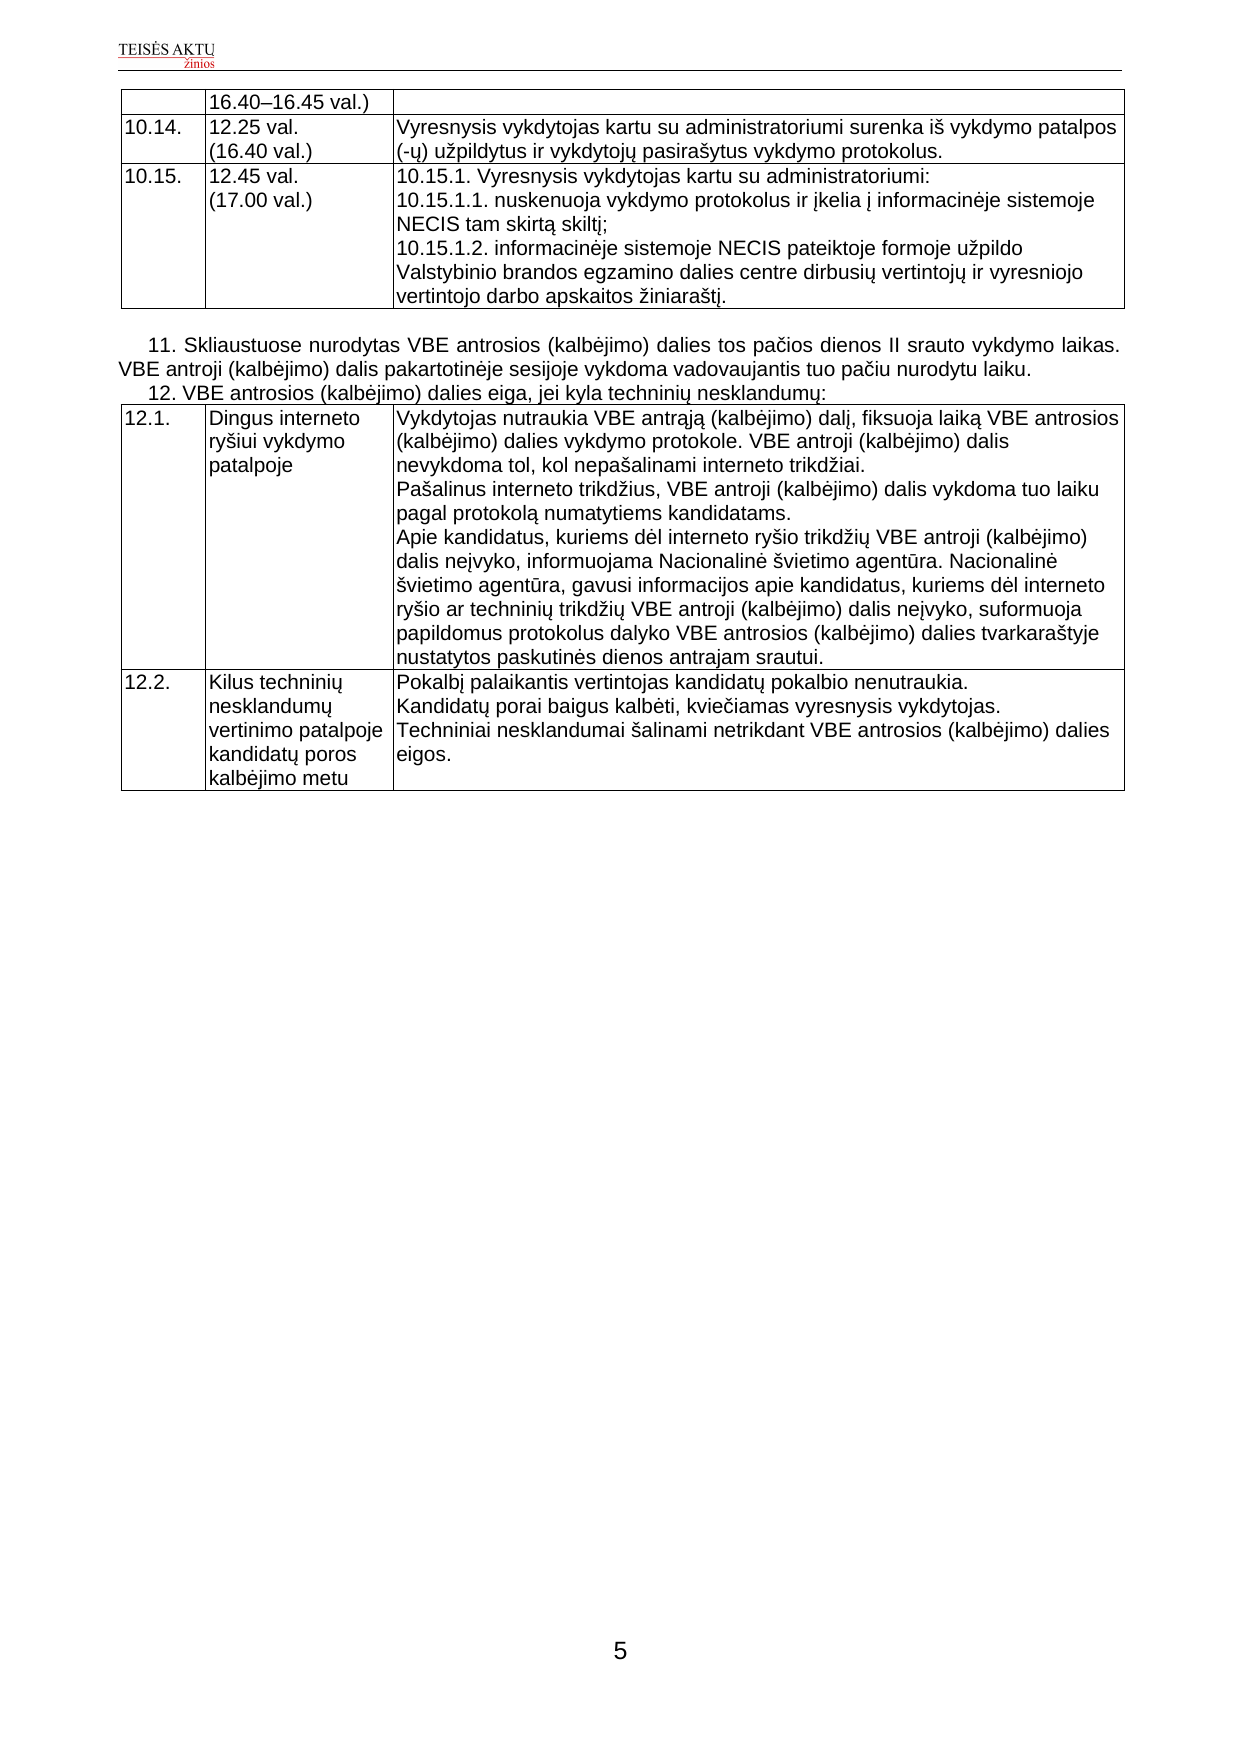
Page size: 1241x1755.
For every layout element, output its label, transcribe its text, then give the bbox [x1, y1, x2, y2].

table_cell 16.40–16.45 val.) [206, 90, 393, 114]
table_cell [394, 90, 1124, 114]
table_cell 10.15.1. Vyresnysis vykdytojas kartu su administratoriumi: 10.15.1.1. nuskenuoja vykdymo protokolus ir įkelia į informacinėje sistemoje NECIS tam skirtą skiltį; 10.15.1.2. informacinėje sistemoje NECIS pateiktoje formoje užpildo Valstybinio brandos egzamino dalies centre dirbusių vertintojų ir vyresniojo vertintojo darbo apskaitos žiniaraštį. [394, 164, 1124, 307]
table_cell 10.15. [122, 164, 205, 307]
text 11. Skliaustuose nurodytas VBE antrosios (kalbėjimo) dalies tos pačios dienos II srauto vykdymo laikas. VBE antroji (kalbėjimo) dalis pakartotinėje sesijoje vykdoma vadovaujantis tuo pačiu nurodytu laiku. [118, 332, 1122, 380]
table_header 12.1. [122, 405, 205, 669]
table_header Dingus interneto ryšiui vykdymo patalpoje [206, 405, 393, 669]
table_cell 12.45 val. (17.00 val.) [206, 164, 393, 307]
table_cell 12.25 val. (16.40 val.) [206, 115, 393, 163]
table_cell Kilus techninių nesklandumų vertinimo patalpoje kandidatų poros kalbėjimo metu [206, 670, 393, 790]
table_cell [122, 90, 205, 114]
table_cell Pokalbį palaikantis vertintojas kandidatų pokalbio nenutraukia. Kandidatų porai baigus kalbėti, kviečiamas vyresnysis vykdytojas. Techniniai nesklandumai šalinami netrikdant VBE antrosios (kalbėjimo) dalies eigos. [394, 670, 1124, 790]
table_cell Vyresnysis vykdytojas kartu su administratoriumi surenka iš vykdymo patalpos (-ų) užpildytus ir vykdytojų pasirašytus vykdymo protokolus. [394, 115, 1124, 163]
table_header Vykdytojas nutraukia VBE antrąją (kalbėjimo) dalį, fiksuoja laiką VBE antrosios (kalbėjimo) dalies vykdymo protokole. VBE antroji (kalbėjimo) dalis nevykdoma tol, kol nepašalinami interneto trikdžiai. Pašalinus interneto trikdžius, VBE antroji (kalbėjimo) dalis vykdoma tuo laiku pagal protokolą numatytiems kandidatams. Apie kandidatus, kuriems dėl interneto ryšio trikdžių VBE antroji (kalbėjimo) dalis neįvyko, informuojama Nacionalinė švietimo agentūra. Nacionalinė švietimo agentūra, gavusi informacijos apie kandidatus, kuriems dėl interneto ryšio ar techninių trikdžių VBE antroji (kalbėjimo) dalis neįvyko, suformuoja papildomus protokolus dalyko VBE antrosios (kalbėjimo) dalies tvarkaraštyje nustatytos paskutinės dienos antrajam srautui. [394, 405, 1124, 669]
table_cell 12.2. [122, 670, 205, 790]
table_cell 10.14. [122, 115, 205, 163]
text 12. VBE antrosios (kalbėjimo) dalies eiga, jei kyla techninių nesklandumų: [118, 380, 1122, 404]
